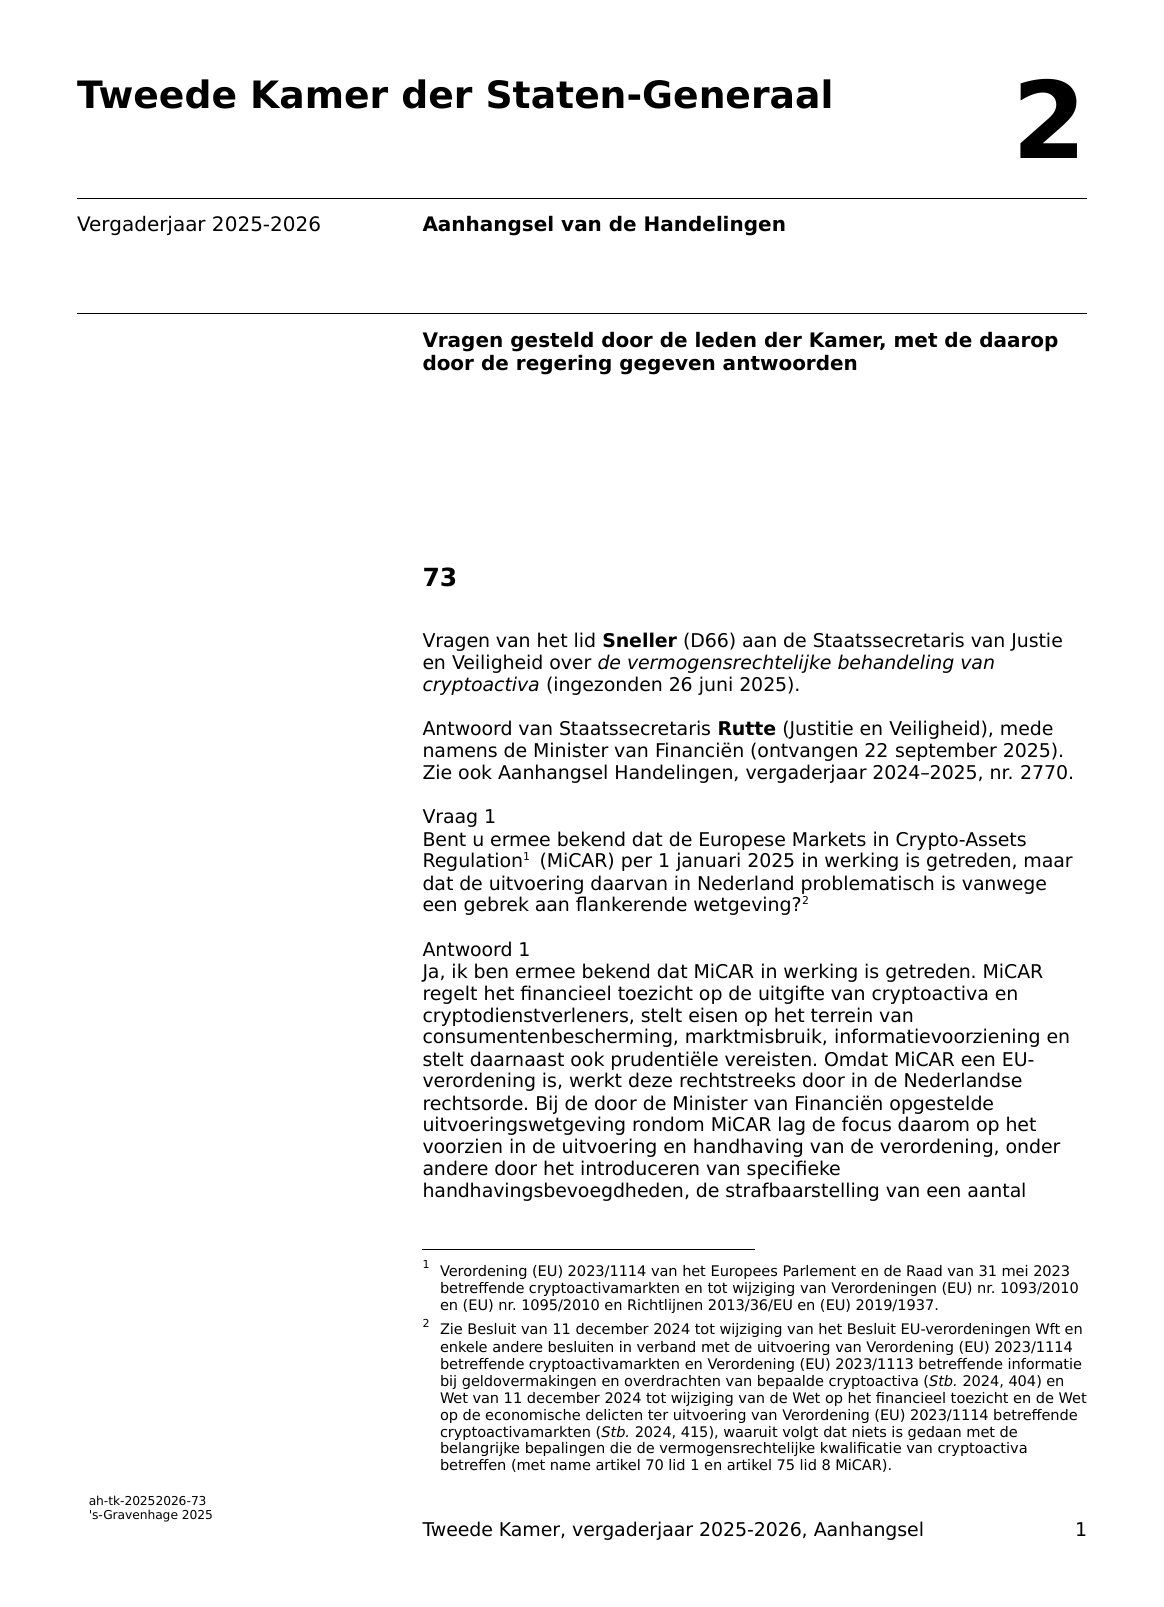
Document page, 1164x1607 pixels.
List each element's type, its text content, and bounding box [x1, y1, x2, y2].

table_cell [77, 314, 422, 375]
text Antwoord van Staatssecretaris Rutte (Justitie en Veiligheid), mede namens de Minister van Financiën (ontvangen 22 september 2025). Zie ook Aanhangsel Handelingen, vergaderjaar 2024–2025, nr. 2770. [422, 718, 1087, 784]
table_cell Aanhangsel van de Handelingen [422, 199, 1087, 313]
text Bent u ermee bekend dat de Europese Markets in Crypto-Assets Regulation (MiCAR) per 1 januari 2025 in werking is getreden, maar dat de uitvoering daarvan in Nederland problematisch is vanwege een gebrek aan flankerende wetgeving? [422, 828, 1087, 916]
text 's-Gravenhage 2025 [88, 1508, 323, 1522]
text Verordening (EU) 2023/1114 van het Europees Parlement en de Raad van 31 mei 2023 betreffende cryptoactivamarkten en tot wijziging van Verordeningen (EU) nr. 1093/2010 en (EU) nr. 1095/2010 en Richtlijnen 2013/36/EU en (EU) 2019/1937. [422, 1258, 1087, 1314]
table_cell Vergaderjaar 2025-2026 [77, 199, 422, 313]
text Zie Besluit van 11 december 2024 tot wijziging van het Besluit EU-verordeningen Wft en enkele andere besluiten in verband met de uitvoering van Verordening (EU) 2023/1114 betreffende cryptoactivamarkten en Verordening (EU) 2023/1113 betreffende informatie bij geldovermakingen en overdrachten van bepaalde cryptoactiva (Stb. 2024, 404) en Wet van 11 december 2024 tot wijziging van de Wet op het financieel toezicht en de Wet op de economische delicten ter uitvoering van Verordening (EU) 2023/1114 betreffende cryptoactivamarkten (Stb. 2024, 415), waaruit volgt dat niets is gedaan met de belangrijke bepalingen die de vermogensrechtelijke kwalificatie van cryptoactiva betreffen (met name artikel 70 lid 1 en artikel 75 lid 8 MiCAR). [422, 1317, 1087, 1474]
table_header Tweede Kamer der Staten-Generaal [77, 59, 886, 198]
text Vragen van het lid Sneller (D66) aan de Staatssecretaris van Justie en Veiligheid over de vermogensrechtelijke behandeling van cryptoactiva (ingezonden 26 juni 2025). [422, 630, 1087, 696]
text Antwoord 1 [422, 938, 1087, 961]
text ah-tk-20252026-73 [88, 1494, 323, 1508]
table_cell Vragen gesteld door de leden der Kamer, met de daarop door de regering gegeven antwoorden [422, 314, 1087, 375]
table_header 2 [886, 59, 1087, 198]
text Ja, ik ben ermee bekend dat MiCAR in werking is getreden. MiCAR regelt het financieel toezicht op de uitgifte van cryptoactiva en cryptodienstverleners, stelt eisen op het terrein van consumentenbescherming, marktmisbruik, informatievoorziening en stelt daarnaast ook prudentiële vereisten. Omdat MiCAR een EU-verordening is, werkt deze rechtstreeks door in de Nederlandse rechtsorde. Bij de door de Minister van Financiën opgestelde uitvoeringswetgeving rondom MiCAR lag de focus daarom op het voorzien in de uitvoering en handhaving van de verordening, onder andere door het introduceren van specifieke handhavingsbevoegdheden, de strafbaarstelling van een aantal [422, 961, 1087, 1202]
text Vraag 1 [422, 806, 1087, 828]
text 73 [422, 563, 1087, 592]
